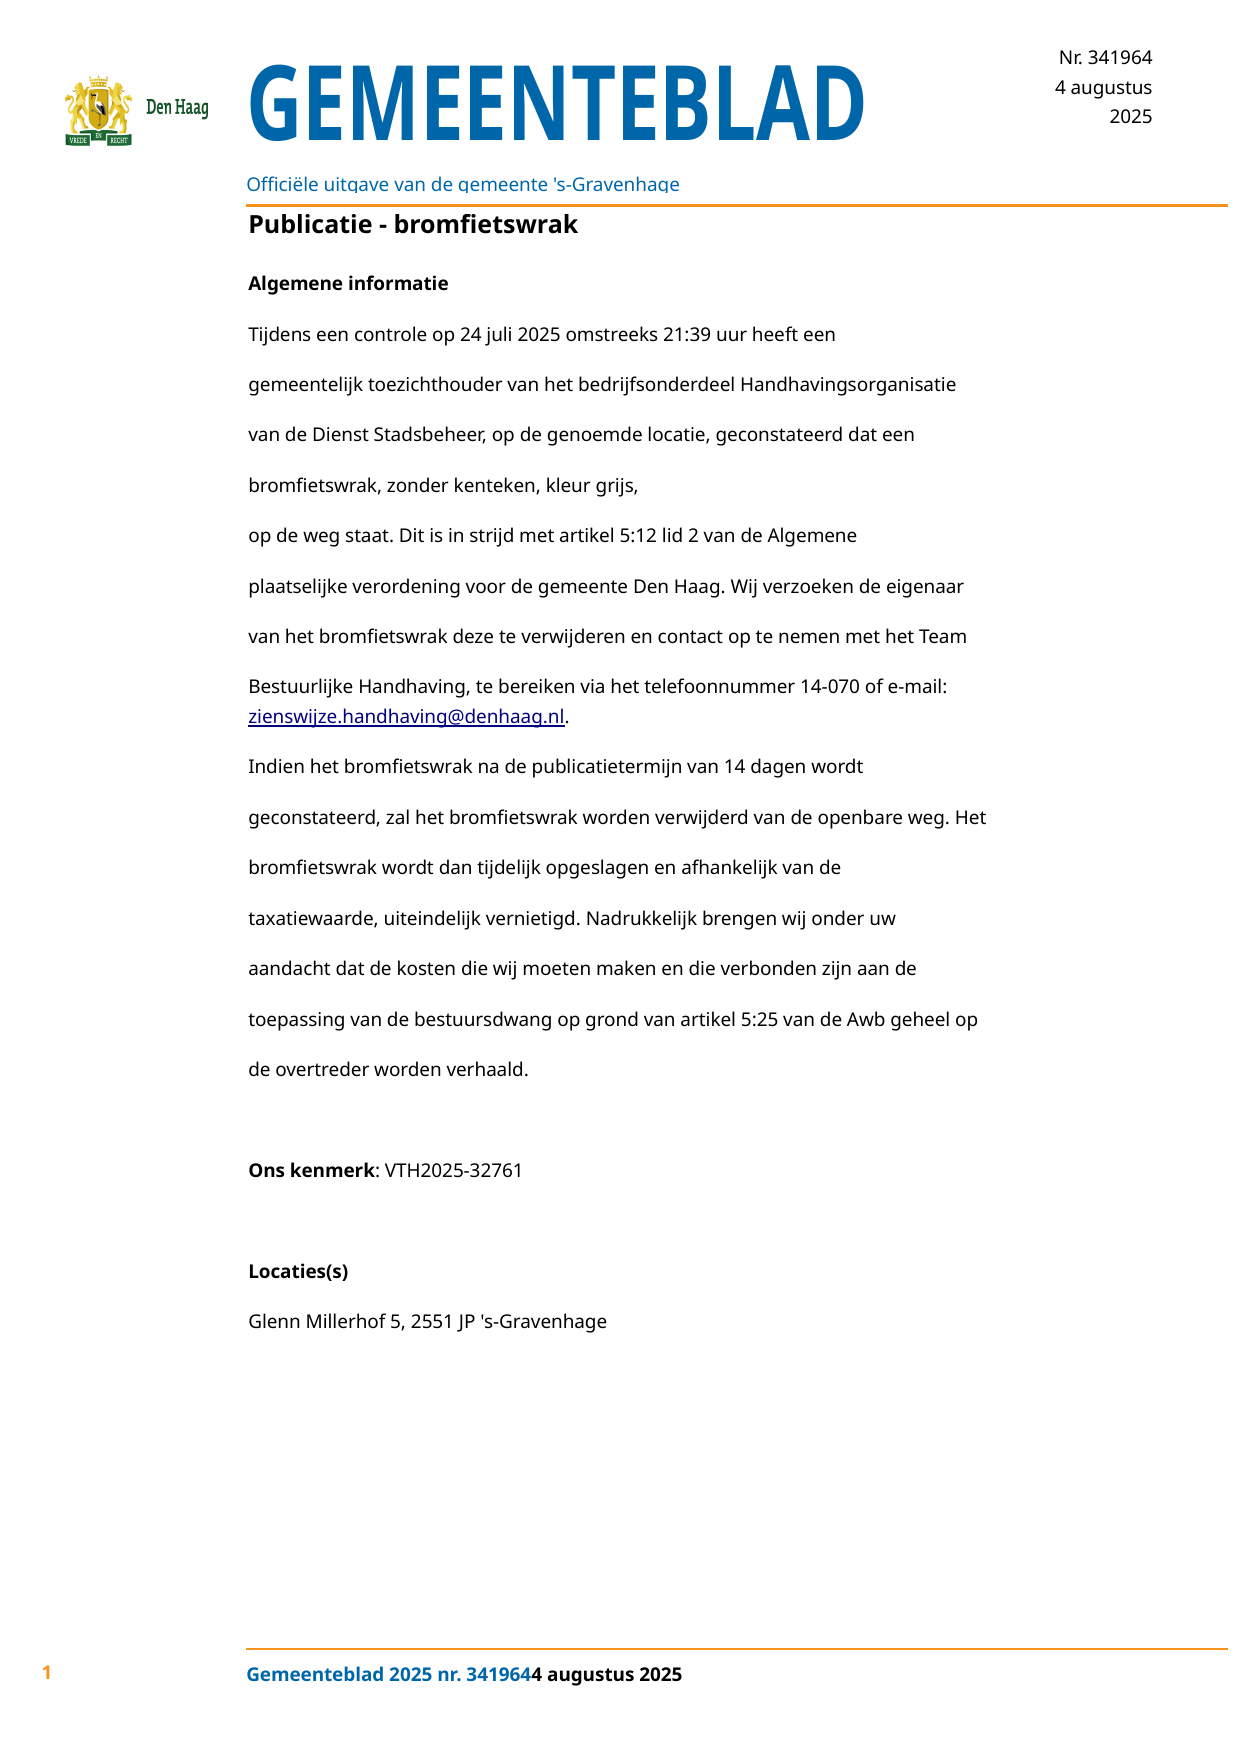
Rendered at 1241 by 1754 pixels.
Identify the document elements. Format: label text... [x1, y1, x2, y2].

text van de Dienst Stadsbeheer, op de genoemde locatie, geconstateerd dat een [248, 422, 1152, 447]
text de overtreder worden verhaald. [248, 1056, 1152, 1082]
text aandacht dat de kosten die wij moeten maken en die verbonden zijn aan de [248, 955, 1152, 981]
text op de weg staat. Dit is in strijd met artikel 5:12 lid 2 van de Algemene [248, 522, 1152, 548]
text bromfietswrak wordt dan tijdelijk opgeslagen en afhankelijk van de [248, 854, 1152, 880]
text gemeentelijk toezichthouder van het bedrijfsonderdeel Handhavingsorganisatie [248, 371, 1152, 397]
text Bestuurlijke Handhaving, te bereiken via het telefoonnummer 14-070 of e-mail: zienswijze.handhaving@denhaag.nl. [248, 674, 1152, 729]
text Publicatie - bromfietswrak [248, 207, 1152, 241]
text bromfietswrak, zonder kenteken, kleur grijs, [248, 472, 1152, 498]
text van het bromfietswrak deze te verwijderen en contact op te nemen met het Team [248, 623, 1152, 649]
text Tijdens een controle op 24 juli 2025 omstreeks 21:39 uur heeft een [248, 321, 1152, 346]
text Indien het bromfietswrak na de publicatietermijn van 14 dagen wordt [248, 754, 1152, 779]
text Algemene informatie [248, 270, 1152, 296]
text geconstateerd, zal het bromfietswrak worden verwijderd van de openbare weg. Het [248, 804, 1152, 830]
text taxatiewaarde, uiteindelijk vernietigd. Nadrukkelijk brengen wij onder uw [248, 905, 1152, 931]
text toepassing van de bestuursdwang op grond van artikel 5:25 van de Awb geheel op [248, 1006, 1152, 1031]
text Glenn Millerhof 5, 2551 JP 's-Gravenhage [248, 1308, 1152, 1334]
text Locaties(s) [248, 1258, 1152, 1283]
picture [41, 47, 231, 172]
text Ons kenmerk: VTH2025-32761 [248, 1157, 1152, 1183]
text plaatselijke verordening voor de gemeente Den Haag. Wij verzoeken de eigenaar [248, 573, 1152, 598]
